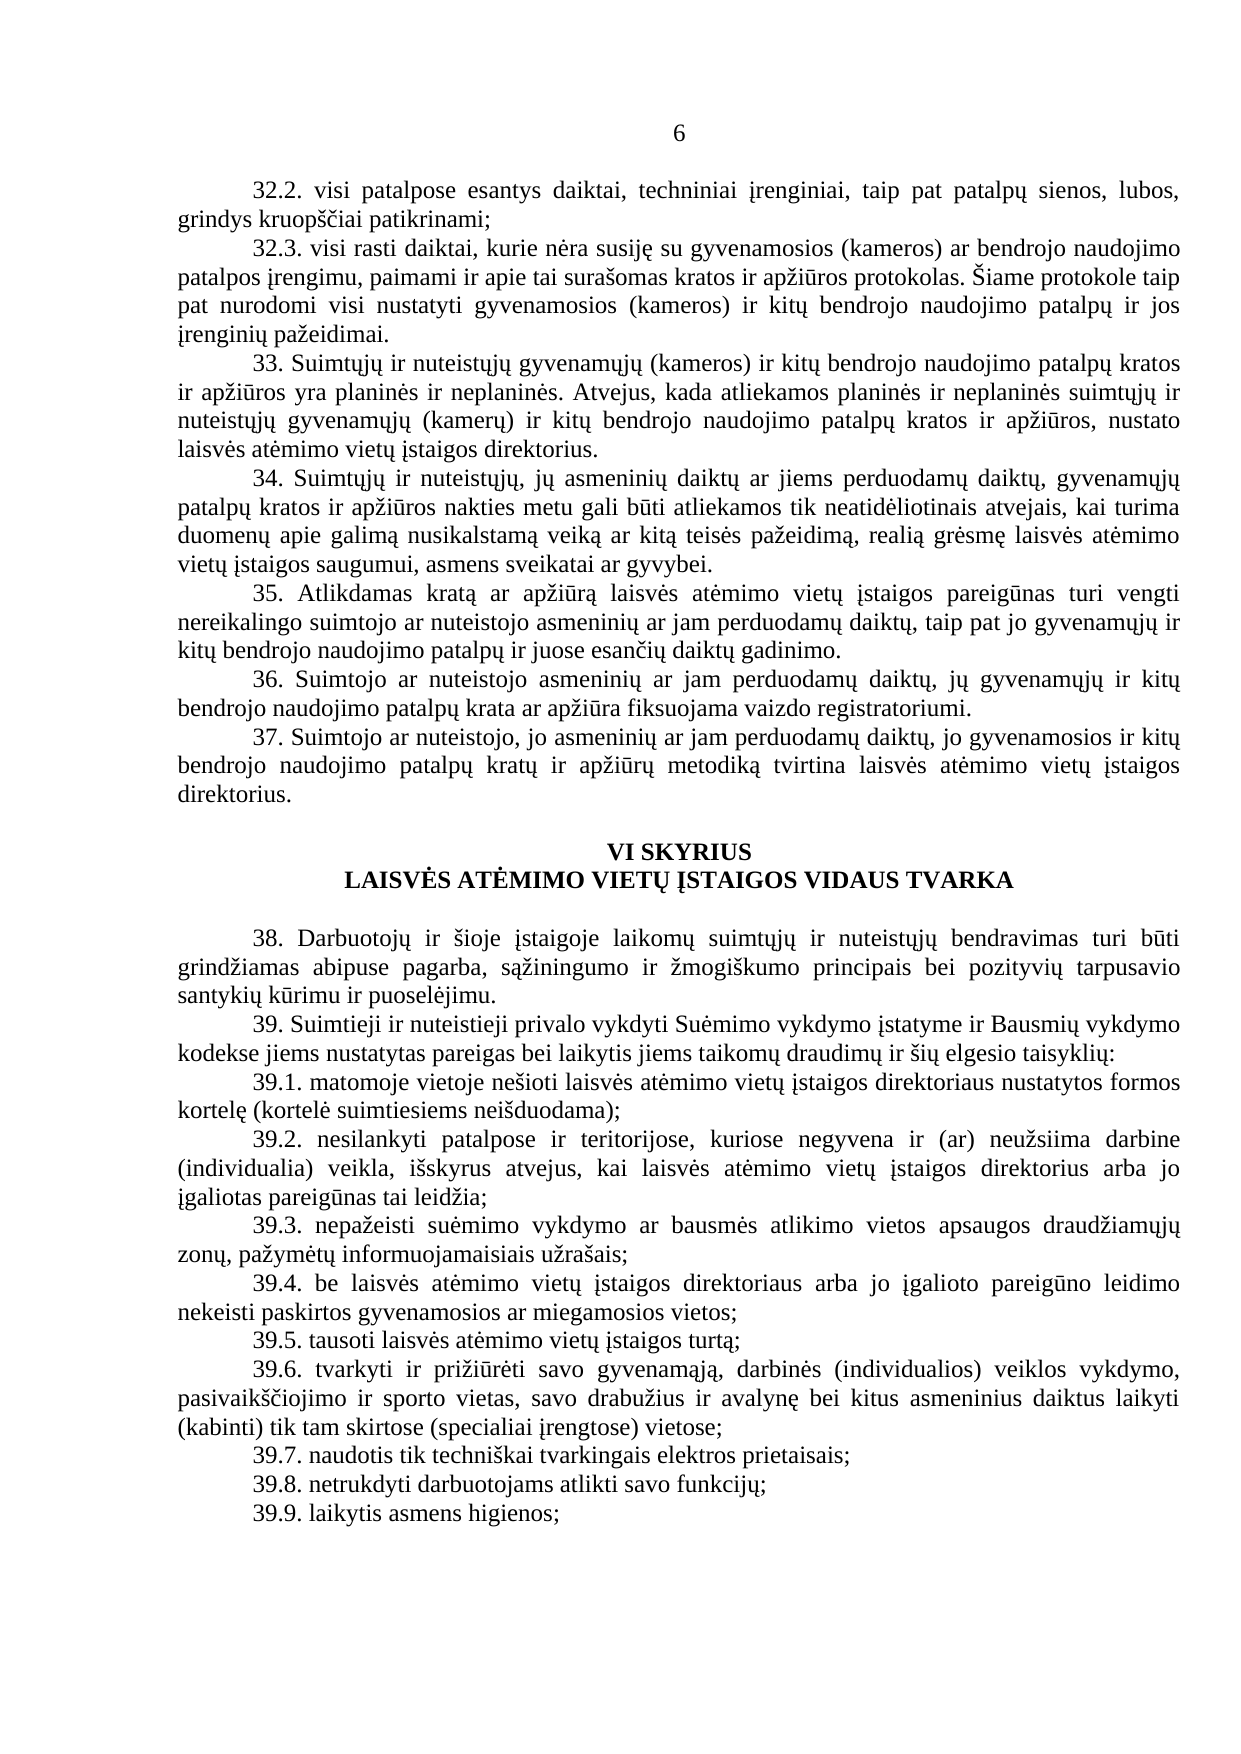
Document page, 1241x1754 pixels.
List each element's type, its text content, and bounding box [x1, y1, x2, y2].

text 39.9. laikytis asmens higienos; [177, 1498, 1181, 1527]
text LAISVĖS ATĖMIMO VIETŲ ĮSTAIGOS VIDAUS TVARKA [177, 866, 1181, 894]
text 39.5. tausoti laisvės atėmimo vietų įstaigos turtą; [177, 1326, 1181, 1354]
text 39.7. naudotis tik techniškai tvarkingais elektros prietaisais; [177, 1441, 1181, 1469]
text 34. Suimtųjų ir nuteistųjų, jų asmeninių daiktų ar jiems perduodamų daiktų, gyvenamųjų patalpų kratos ir apžiūros nakties metu gali būti atliekamos tik neatidėliotinais atvejais, kai turima duomenų apie galimą nusikalstamą veiką ar kitą teisės pažeidimą, realią grėsmę laisvės atėmimo vietų įstaigos saugumui, asmens sveikatai ar gyvybei. [177, 463, 1181, 578]
text 39.8. netrukdyti darbuotojams atlikti savo funkcijų; [177, 1469, 1181, 1498]
text 39.1. matomoje vietoje nešioti laisvės atėmimo vietų įstaigos direktoriaus nustatytos formos kortelę (kortelė suimtiesiems neišduodama); [177, 1067, 1181, 1124]
text 39.6. tvarkyti ir prižiūrėti savo gyvenamąją, darbinės (individualios) veiklos vykdymo, pasivaikščiojimo ir sporto vietas, savo drabužius ir avalynę bei kitus asmeninius daiktus laikyti (kabinti) tik tam skirtose (specialiai įrengtose) vietose; [177, 1354, 1181, 1441]
text 38. Darbuotojų ir šioje įstaigoje laikomų suimtųjų ir nuteistųjų bendravimas turi būti grindžiamas abipuse pagarba, sąžiningumo ir žmogiškumo principais bei pozityvių tarpusavio santykių kūrimu ir puoselėjimu. [177, 923, 1181, 1009]
text 35. Atlikdamas kratą ar apžiūrą laisvės atėmimo vietų įstaigos pareigūnas turi vengti nereikalingo suimtojo ar nuteistojo asmeninių ar jam perduodamų daiktų, taip pat jo gyvenamųjų ir kitų bendrojo naudojimo patalpų ir juose esančių daiktų gadinimo. [177, 578, 1181, 664]
text 32.2. visi patalpose esantys daiktai, techniniai įrenginiai, taip pat patalpų sienos, lubos, grindys kruopščiai patikrinami; [177, 176, 1181, 233]
text 32.3. visi rasti daiktai, kurie nėra susiję su gyvenamosios (kameros) ar bendrojo naudojimo patalpos įrengimu, paimami ir apie tai surašomas kratos ir apžiūros protokolas. Šiame protokole taip pat nurodomi visi nustatyti gyvenamosios (kameros) ir kitų bendrojo naudojimo patalpų ir jos įrenginių pažeidimai. [177, 233, 1181, 348]
text 36. Suimtojo ar nuteistojo asmeninių ar jam perduodamų daiktų, jų gyvenamųjų ir kitų bendrojo naudojimo patalpų krata ar apžiūra fiksuojama vaizdo registratoriumi. [177, 664, 1181, 722]
text 39. Suimtieji ir nuteistieji privalo vykdyti Suėmimo vykdymo įstatyme ir Bausmių vykdymo kodekse jiems nustatytas pareigas bei laikytis jiems taikomų draudimų ir šių elgesio taisyklių: [177, 1009, 1181, 1067]
text 39.3. nepažeisti suėmimo vykdymo ar bausmės atlikimo vietos apsaugos draudžiamųjų zonų, pažymėtų informuojamaisiais užrašais; [177, 1211, 1181, 1268]
text VI SKYRIUS [177, 837, 1181, 866]
text 37. Suimtojo ar nuteistojo, jo asmeninių ar jam perduodamų daiktų, jo gyvenamosios ir kitų bendrojo naudojimo patalpų kratų ir apžiūrų metodiką tvirtina laisvės atėmimo vietų įstaigos direktorius. [177, 722, 1181, 808]
text 39.2. nesilankyti patalpose ir teritorijose, kuriose negyvena ir (ar) neužsiima darbine (individualia) veikla, išskyrus atvejus, kai laisvės atėmimo vietų įstaigos direktorius arba jo įgaliotas pareigūnas tai leidžia; [177, 1124, 1181, 1211]
text 39.4. be laisvės atėmimo vietų įstaigos direktoriaus arba jo įgalioto pareigūno leidimo nekeisti paskirtos gyvenamosios ar miegamosios vietos; [177, 1268, 1181, 1326]
text 33. Suimtųjų ir nuteistųjų gyvenamųjų (kameros) ir kitų bendrojo naudojimo patalpų kratos ir apžiūros yra planinės ir neplaninės. Atvejus, kada atliekamos planinės ir neplaninės suimtųjų ir nuteistųjų gyvenamųjų (kamerų) ir kitų bendrojo naudojimo patalpų kratos ir apžiūros, nustato laisvės atėmimo vietų įstaigos direktorius. [177, 348, 1181, 463]
